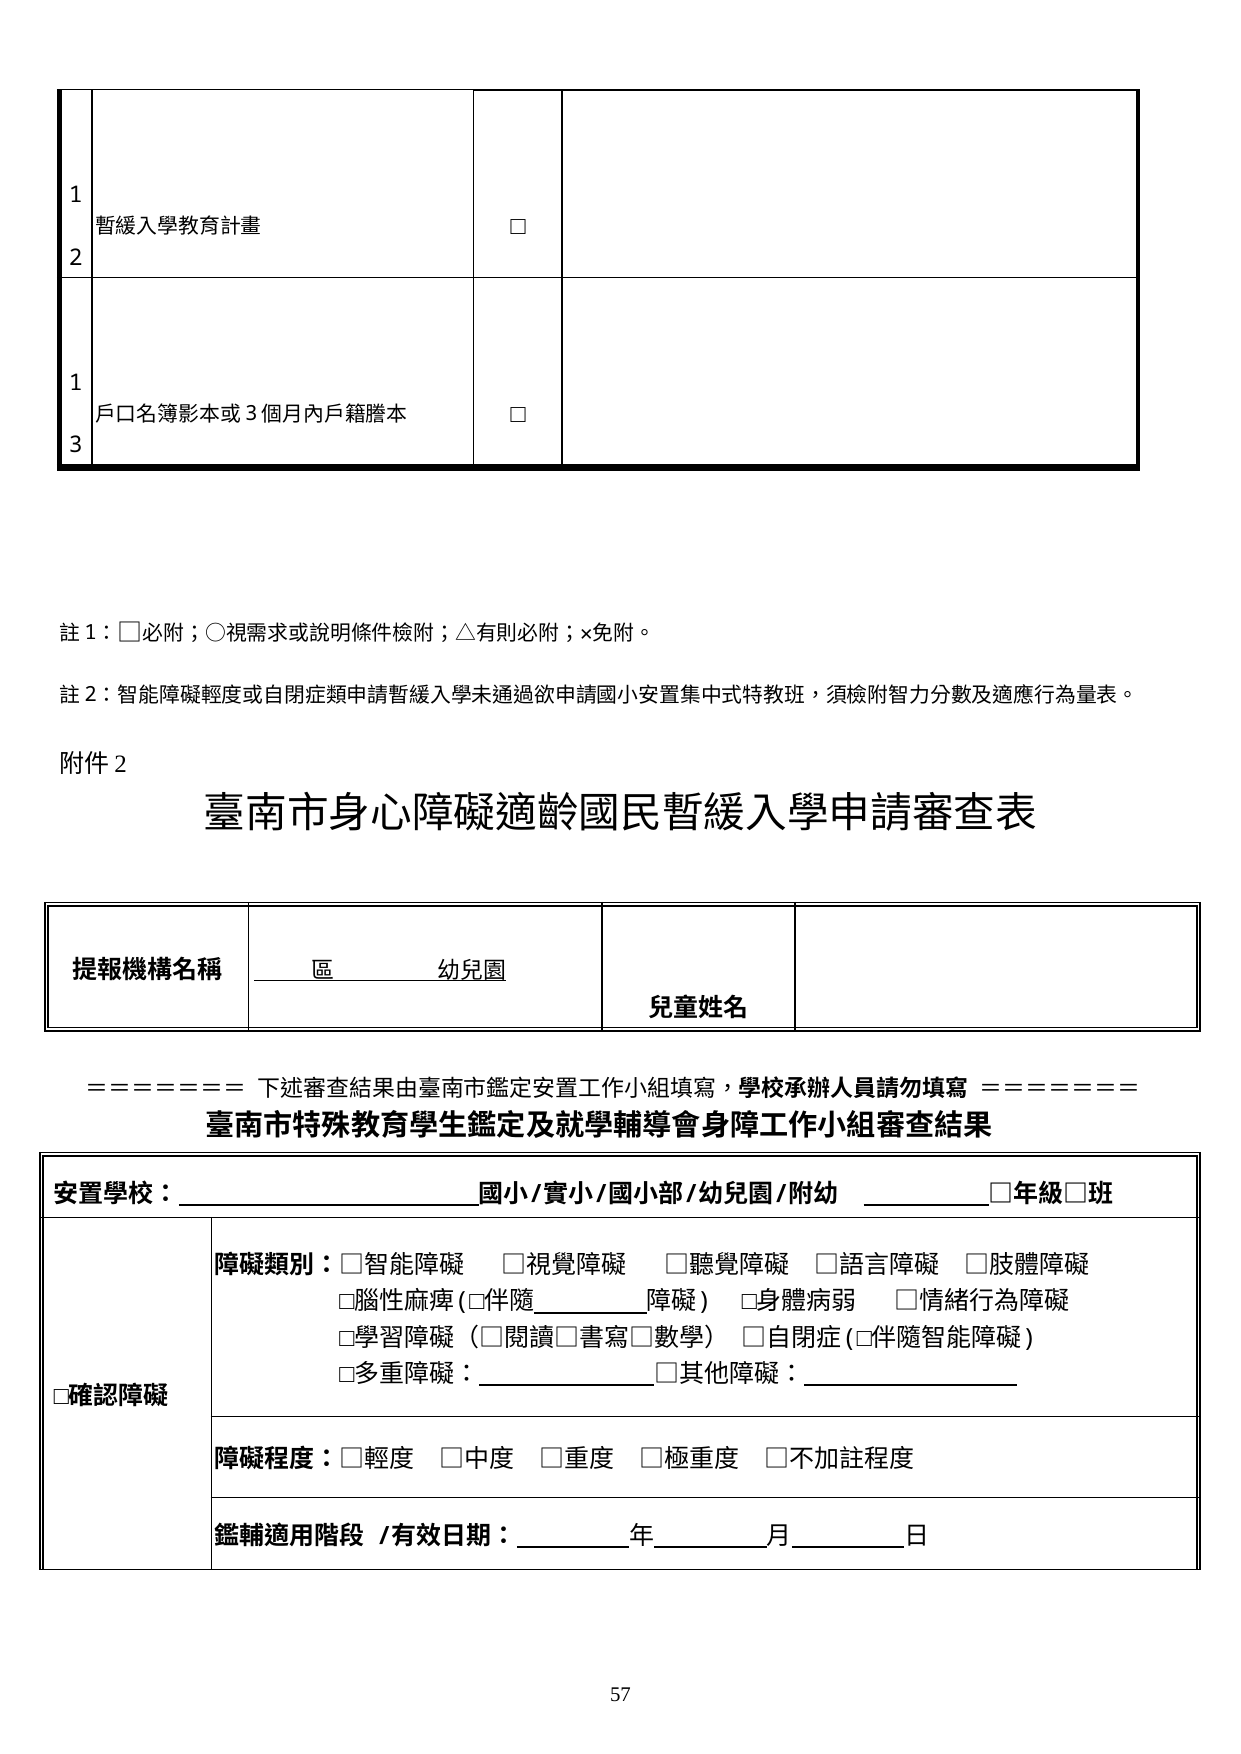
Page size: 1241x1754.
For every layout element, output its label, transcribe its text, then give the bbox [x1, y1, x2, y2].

table_cell [563, 91, 1136, 277]
table_cell 暫緩入學教育計畫 [93, 90, 473, 277]
table_header 區 幼兒園 [249, 907, 601, 1027]
text 註2：智能障礙輕度或自閉症類申請暫緩入學未通過欲申請國小安置集中式特教班，須檢附智力分數及適應行為量表。 [59, 652, 1181, 714]
table_cell □確認障礙 [44, 1218, 211, 1569]
text ＝＝＝＝＝＝＝ 下述審查結果由臺南市鑑定安置工作小組填寫，學校承辦人員請勿填寫 ＝＝＝＝＝＝＝ [44, 1070, 1181, 1103]
text 附件2 [59, 743, 1181, 779]
text 臺南市特殊教育學生鑑定及就學輔導會身障工作小組審查結果 [59, 1112, 1181, 1141]
table_cell [563, 278, 1136, 464]
table_cell 障礙程度：□輕度 □中度 □重度 □極重度 □不加註程度 [212, 1417, 1196, 1497]
table_header 安置學校： 國小/實小/國小部/幼兒園/附幼 □年級□班 [44, 1157, 1196, 1217]
table_header 兒童姓名 [603, 907, 794, 1027]
text 註1：□必附；○視需求或說明條件檢附；△有則必附；✕免附。 [59, 589, 1181, 652]
table_cell [1140, 89, 1153, 277]
table_cell 戶口名簿影本或3個月內戶籍謄本 [93, 278, 473, 464]
table_cell [1140, 277, 1153, 464]
table_cell □ [474, 91, 561, 277]
text 臺南市身心障礙適齡國民暫緩入學申請審查表 [59, 779, 1181, 840]
table_cell 鑑輔適用階段 /有效日期： 年 月 日 [212, 1498, 1196, 1569]
table_cell 障礙類別：□智能障礙 □視覺障礙 □聽覺障礙 □語言障礙 □肢體障礙 □腦性麻痺(□伴隨 障礙) □身體病弱 □情緒行為障礙 □學習障礙（□閱讀□書寫□數學） □自閉症(□伴隨智能障礙) □多重障礙： □其他障礙： [212, 1218, 1196, 1416]
table_header [796, 907, 1196, 1027]
table_header 提報機構名稱 [49, 907, 248, 1027]
table_cell 13 [62, 278, 91, 464]
table_cell 12 [62, 90, 91, 277]
table_cell □ [474, 278, 561, 464]
